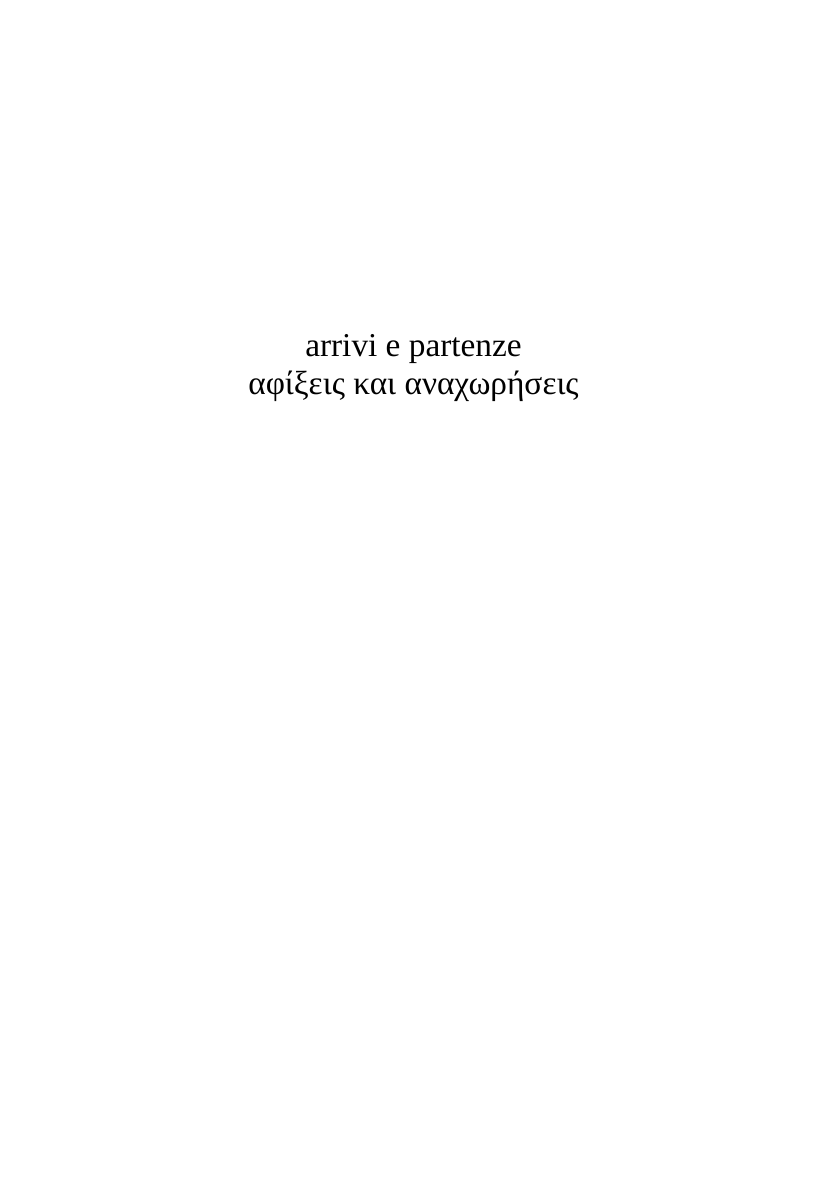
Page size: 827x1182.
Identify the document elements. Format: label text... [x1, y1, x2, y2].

text αφίξεις και αναχωρήσεις [88, 363, 738, 401]
text arrivi e partenze [88, 325, 738, 363]
